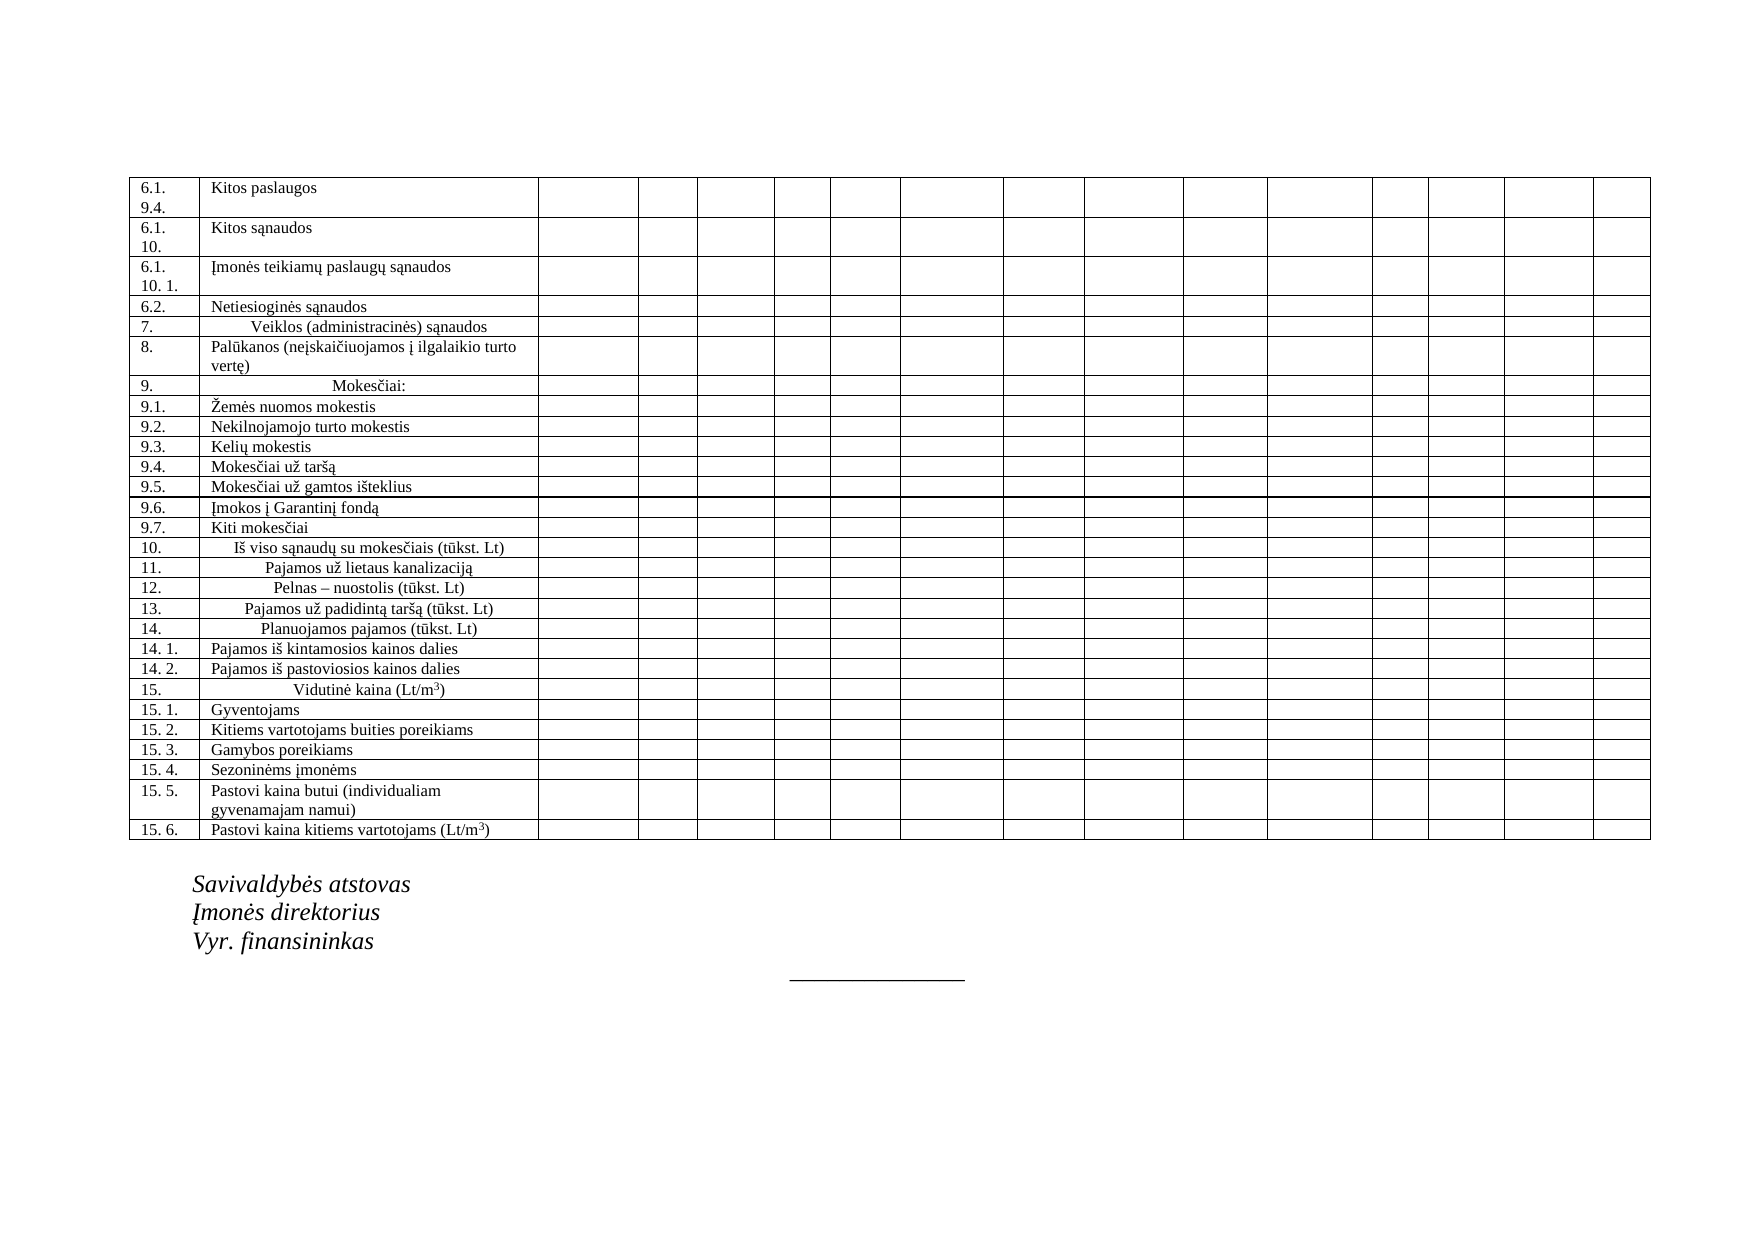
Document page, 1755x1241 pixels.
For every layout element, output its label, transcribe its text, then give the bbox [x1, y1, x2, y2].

table_cell [1373, 558, 1428, 577]
table_cell [1184, 578, 1267, 597]
table_cell [901, 376, 1003, 395]
table_cell [1505, 457, 1593, 476]
table_cell [831, 457, 900, 476]
table_cell [1268, 518, 1372, 537]
table_cell [1373, 639, 1428, 658]
table_cell Pastovi kaina butui (individualiam gyvenamajam namui) [200, 780, 538, 819]
table_cell [1505, 700, 1593, 719]
table_cell [1505, 477, 1593, 496]
table_cell [1594, 619, 1650, 638]
table_cell 15. 3. [130, 740, 199, 759]
table_cell [1505, 518, 1593, 537]
table_cell [775, 396, 830, 416]
table_cell Pajamos iš pastoviosios kainos dalies [200, 659, 538, 678]
table_cell [1004, 477, 1084, 496]
table_cell [1184, 257, 1267, 295]
table_cell [775, 700, 830, 719]
table_cell [639, 376, 697, 395]
table_cell [1594, 659, 1650, 678]
table_cell [1429, 376, 1504, 395]
table_cell [1085, 558, 1183, 577]
table_cell [1004, 599, 1084, 618]
table_cell [1184, 740, 1267, 759]
table_cell [901, 257, 1003, 295]
table_cell 11. [130, 558, 199, 577]
table_cell 9.4. [130, 457, 199, 476]
table_cell [1429, 518, 1504, 537]
table_cell [1004, 498, 1084, 517]
table_cell [639, 218, 697, 256]
table_cell [1373, 518, 1428, 537]
table_cell [698, 396, 774, 416]
table_cell [1085, 700, 1183, 719]
table_cell [1085, 599, 1183, 618]
table_cell [1594, 437, 1650, 456]
table_cell [1594, 257, 1650, 295]
table_cell [1594, 178, 1650, 217]
table_cell [901, 477, 1003, 496]
table_cell [639, 296, 697, 316]
table_cell [1085, 720, 1183, 739]
table_cell [639, 700, 697, 719]
table_cell [1429, 740, 1504, 759]
table_cell [639, 558, 697, 577]
table_cell [1594, 538, 1650, 557]
table_cell [1505, 760, 1593, 779]
table_cell [1004, 437, 1084, 456]
table_cell [1268, 538, 1372, 557]
table_cell [1594, 396, 1650, 416]
table_cell [831, 477, 900, 496]
table_cell [1373, 257, 1428, 295]
table_cell [775, 538, 830, 557]
table_cell [831, 218, 900, 256]
table_cell [539, 457, 638, 476]
table_cell [831, 437, 900, 456]
table_cell [1429, 417, 1504, 436]
table_cell 9. [130, 376, 199, 395]
table_cell [1429, 639, 1504, 658]
table_cell [1429, 218, 1504, 256]
table_cell [1373, 760, 1428, 779]
table_cell [1004, 417, 1084, 436]
table_cell [1004, 218, 1084, 256]
table_cell [831, 639, 900, 658]
text Savivaldybės atstovas [118, 869, 1636, 897]
table_cell [831, 578, 900, 597]
table_cell [1373, 457, 1428, 476]
table_cell [1594, 599, 1650, 618]
table_cell [1268, 720, 1372, 739]
table_cell [1429, 317, 1504, 336]
table_cell [539, 740, 638, 759]
table_cell [1373, 437, 1428, 456]
table_cell [1184, 376, 1267, 395]
table_cell [1085, 760, 1183, 779]
table_cell [1429, 679, 1504, 698]
table_cell Kitos sąnaudos [200, 218, 538, 256]
table_cell [775, 599, 830, 618]
table_cell [1429, 700, 1504, 719]
table_cell [1505, 396, 1593, 416]
table_cell [1594, 457, 1650, 476]
table_cell [539, 538, 638, 557]
table_cell [1373, 178, 1428, 217]
table_cell [1004, 558, 1084, 577]
table_cell [775, 376, 830, 395]
table_cell [775, 178, 830, 217]
table_cell [539, 639, 638, 658]
table_cell [901, 518, 1003, 537]
table_cell 15. 5. [130, 780, 199, 819]
table_cell [698, 218, 774, 256]
table_cell [1184, 477, 1267, 496]
table_cell Įmonės teikiamų paslaugų sąnaudos [200, 257, 538, 295]
table_cell [775, 639, 830, 658]
table_cell [1085, 659, 1183, 678]
table_cell [1429, 599, 1504, 618]
table_cell [539, 700, 638, 719]
table_cell [698, 639, 774, 658]
table_cell [1085, 780, 1183, 819]
table_cell 9.3. [130, 437, 199, 456]
text ______________ [118, 955, 1636, 984]
table_cell [1004, 396, 1084, 416]
table_cell [1085, 218, 1183, 256]
table_cell [1268, 317, 1372, 336]
table_cell [1505, 820, 1593, 839]
table_cell [639, 477, 697, 496]
table_cell [1004, 760, 1084, 779]
table_cell 9.6. [130, 498, 199, 517]
table_cell [1505, 498, 1593, 517]
table_cell [1505, 599, 1593, 618]
table_cell [1594, 639, 1650, 658]
table_cell [1594, 700, 1650, 719]
table_cell [1429, 720, 1504, 739]
table_cell [1184, 558, 1267, 577]
table_cell [539, 780, 638, 819]
table_cell [1004, 820, 1084, 839]
table_cell [1373, 599, 1428, 618]
table_cell [698, 337, 774, 375]
table_cell [539, 659, 638, 678]
table_cell [1268, 498, 1372, 517]
table_cell [1505, 218, 1593, 256]
table_cell [539, 337, 638, 375]
table_cell [1373, 376, 1428, 395]
table_cell [831, 178, 900, 217]
text Įmonės direktorius [118, 897, 1636, 926]
table_cell [639, 639, 697, 658]
table_cell [1085, 178, 1183, 217]
table_cell [831, 659, 900, 678]
table_cell [1268, 396, 1372, 416]
table_cell [1085, 296, 1183, 316]
table_cell [1429, 538, 1504, 557]
table_cell 14. 1. [130, 639, 199, 658]
table_cell [1268, 296, 1372, 316]
table_cell [1373, 417, 1428, 436]
table_cell Mokesčiai už taršą [200, 457, 538, 476]
table_cell [698, 296, 774, 316]
table_cell 6.2. [130, 296, 199, 316]
table_cell [1373, 619, 1428, 638]
table_cell [1184, 538, 1267, 557]
table_cell [831, 820, 900, 839]
table_cell [1505, 317, 1593, 336]
table_cell [1373, 720, 1428, 739]
table_cell [831, 599, 900, 618]
table_cell Pajamos iš kintamosios kainos dalies [200, 639, 538, 658]
table_cell [901, 780, 1003, 819]
table_cell [1429, 659, 1504, 678]
table_cell [639, 578, 697, 597]
table_cell [1594, 760, 1650, 779]
table_cell [1085, 518, 1183, 537]
table_cell [539, 376, 638, 395]
table_cell [1373, 498, 1428, 517]
table_cell [901, 317, 1003, 336]
table_cell [698, 619, 774, 638]
table_cell [1505, 720, 1593, 739]
table_cell [831, 679, 900, 698]
table_cell [901, 296, 1003, 316]
table_cell Gyventojams [200, 700, 538, 719]
table_cell [639, 538, 697, 557]
table_cell [1373, 337, 1428, 375]
table_cell 6.1. 10. 1. [130, 257, 199, 295]
table_cell 12. [130, 578, 199, 597]
table_cell [698, 498, 774, 517]
table_cell [698, 760, 774, 779]
table_cell [1268, 760, 1372, 779]
table_cell [1268, 599, 1372, 618]
table_cell [1268, 477, 1372, 496]
table_cell [1505, 538, 1593, 557]
table_cell Pelnas – nuostolis (tūkst. Lt) [200, 578, 538, 597]
table_cell [639, 760, 697, 779]
table_cell [1505, 558, 1593, 577]
table_cell [901, 700, 1003, 719]
table_cell [831, 558, 900, 577]
table_cell [1085, 257, 1183, 295]
table_cell [1505, 337, 1593, 375]
table_cell [1085, 820, 1183, 839]
table_cell Mokesčiai už gamtos išteklius [200, 477, 538, 496]
table_cell [698, 538, 774, 557]
table_cell [539, 558, 638, 577]
table_cell Pajamos už padidintą taršą (tūkst. Lt) [200, 599, 538, 618]
table_cell [901, 417, 1003, 436]
table_cell [1085, 538, 1183, 557]
table_cell 10. [130, 538, 199, 557]
table_cell [639, 337, 697, 375]
table_cell [1505, 296, 1593, 316]
table_cell [1594, 498, 1650, 517]
table_cell [1429, 257, 1504, 295]
table_cell [1505, 740, 1593, 759]
table_cell [1505, 679, 1593, 698]
table_cell [1184, 820, 1267, 839]
table_cell [1505, 619, 1593, 638]
table_cell [1594, 558, 1650, 577]
table_cell [639, 619, 697, 638]
table_cell [1594, 820, 1650, 839]
table_cell [1594, 218, 1650, 256]
table_cell [1373, 578, 1428, 597]
table_cell [698, 599, 774, 618]
table_cell [539, 417, 638, 436]
table_cell 9.2. [130, 417, 199, 436]
table_cell [775, 518, 830, 537]
table_cell Planuojamos pajamos (tūkst. Lt) [200, 619, 538, 638]
table_cell 9.1. [130, 396, 199, 416]
table_cell [1429, 396, 1504, 416]
table_cell [831, 720, 900, 739]
table_cell [1184, 700, 1267, 719]
table_cell [1004, 457, 1084, 476]
table_cell [1594, 740, 1650, 759]
table_cell [1594, 578, 1650, 597]
table_cell [1184, 599, 1267, 618]
table_cell [1004, 700, 1084, 719]
table_cell [698, 700, 774, 719]
table_cell [1373, 740, 1428, 759]
table_cell 6.1. 9.4. [130, 178, 199, 217]
table_cell [1004, 538, 1084, 557]
table_cell [539, 599, 638, 618]
text Vyr. finansininkas [118, 926, 1636, 955]
table_cell [1505, 437, 1593, 456]
table_cell [901, 740, 1003, 759]
table_cell Nekilnojamojo turto mokestis [200, 417, 538, 436]
table_cell [775, 659, 830, 678]
table_cell [1184, 417, 1267, 436]
table_cell 8. [130, 337, 199, 375]
table_cell [698, 457, 774, 476]
table_cell [831, 700, 900, 719]
table_cell [639, 317, 697, 336]
table_cell Kitiems vartotojams buities poreikiams [200, 720, 538, 739]
table_cell [1184, 457, 1267, 476]
table_cell [775, 417, 830, 436]
table_cell [1184, 780, 1267, 819]
table_cell [1373, 317, 1428, 336]
table_cell [1429, 619, 1504, 638]
table_cell [1268, 457, 1372, 476]
table_cell [831, 396, 900, 416]
table_cell [1429, 498, 1504, 517]
table_cell [539, 820, 638, 839]
table_cell [1184, 218, 1267, 256]
table_cell [1004, 178, 1084, 217]
table_cell [1268, 679, 1372, 698]
table_cell [831, 498, 900, 517]
table_cell [698, 437, 774, 456]
table_cell 14. [130, 619, 199, 638]
table_cell [901, 457, 1003, 476]
table_cell [639, 780, 697, 819]
table_cell [1085, 437, 1183, 456]
table_cell [1594, 296, 1650, 316]
table_cell [831, 518, 900, 537]
table_cell [1085, 337, 1183, 375]
table_cell [901, 639, 1003, 658]
table_cell [1004, 257, 1084, 295]
table_cell [831, 296, 900, 316]
table_cell Žemės nuomos mokestis [200, 396, 538, 416]
table_cell [1505, 178, 1593, 217]
table_cell [1184, 437, 1267, 456]
table_cell [1268, 257, 1372, 295]
table_cell [1429, 477, 1504, 496]
table_cell [775, 558, 830, 577]
table_cell [1594, 477, 1650, 496]
table_cell 7. [130, 317, 199, 336]
table_cell [1594, 518, 1650, 537]
table_cell [1004, 679, 1084, 698]
table_cell [1429, 578, 1504, 597]
table_cell [1268, 178, 1372, 217]
table_cell [1429, 780, 1504, 819]
table_cell [639, 257, 697, 295]
table_cell [539, 679, 638, 698]
table_cell [1505, 780, 1593, 819]
table_cell [901, 720, 1003, 739]
table_cell [698, 720, 774, 739]
table_cell [1429, 760, 1504, 779]
table_cell [1184, 518, 1267, 537]
table_cell [1594, 337, 1650, 375]
table_cell [775, 218, 830, 256]
table_cell [1085, 498, 1183, 517]
table_cell [1594, 376, 1650, 395]
table_cell [1184, 296, 1267, 316]
table_cell [639, 820, 697, 839]
table_cell [539, 760, 638, 779]
table_cell Vidutinė kaina (Lt/m3) [200, 679, 538, 698]
table_cell [1429, 437, 1504, 456]
table_cell [901, 178, 1003, 217]
table_cell 13. [130, 599, 199, 618]
table_cell [901, 679, 1003, 698]
table_cell [639, 498, 697, 517]
table_cell [775, 437, 830, 456]
table_cell 15. 6. [130, 820, 199, 839]
table_cell [539, 518, 638, 537]
table_cell [639, 437, 697, 456]
table_cell [775, 337, 830, 375]
table_cell [901, 760, 1003, 779]
table_cell [901, 659, 1003, 678]
table_cell [1268, 780, 1372, 819]
table_cell [639, 518, 697, 537]
table_cell [698, 820, 774, 839]
table_cell [1373, 538, 1428, 557]
table_cell [775, 679, 830, 698]
table_cell [831, 417, 900, 436]
table_cell [1004, 639, 1084, 658]
table_cell [831, 317, 900, 336]
table_cell [698, 477, 774, 496]
table_cell 6.1. 10. [130, 218, 199, 256]
table_cell [1085, 639, 1183, 658]
table_cell Netiesioginės sąnaudos [200, 296, 538, 316]
table_cell [1004, 518, 1084, 537]
table_cell [901, 578, 1003, 597]
table_cell [1085, 578, 1183, 597]
table_cell [901, 337, 1003, 375]
table_cell [1085, 376, 1183, 395]
table_cell 14. 2. [130, 659, 199, 678]
table_cell [1373, 296, 1428, 316]
table_cell [1184, 317, 1267, 336]
table_cell Sezoninėms įmonėms [200, 760, 538, 779]
table_cell [1373, 477, 1428, 496]
table_cell [539, 477, 638, 496]
table_cell [1373, 218, 1428, 256]
table_cell [1429, 457, 1504, 476]
table_cell [1184, 337, 1267, 375]
table_cell [698, 578, 774, 597]
table_cell [698, 376, 774, 395]
table_cell [539, 720, 638, 739]
table_cell [639, 659, 697, 678]
table_cell [775, 477, 830, 496]
table_cell 15. [130, 679, 199, 698]
table_cell [1085, 679, 1183, 698]
table_cell [775, 498, 830, 517]
table_cell [775, 317, 830, 336]
table_cell [1184, 659, 1267, 678]
table_cell [1429, 820, 1504, 839]
table_cell [775, 257, 830, 295]
table_cell [1505, 417, 1593, 436]
table_cell [1268, 376, 1372, 395]
table_cell Mokesčiai: [200, 376, 538, 395]
table_cell [831, 780, 900, 819]
table_cell [901, 820, 1003, 839]
table_cell Pastovi kaina kitiems vartotojams (Lt/m3) [200, 820, 538, 839]
table_cell [1004, 337, 1084, 375]
table_cell [1085, 417, 1183, 436]
table_cell [1184, 760, 1267, 779]
table_cell [1085, 396, 1183, 416]
table_cell [1268, 437, 1372, 456]
table_cell [1004, 659, 1084, 678]
table_cell [1268, 558, 1372, 577]
table_cell [775, 760, 830, 779]
table_cell [639, 396, 697, 416]
table_cell [1085, 740, 1183, 759]
table_cell [901, 619, 1003, 638]
table_cell [831, 376, 900, 395]
table_cell [901, 396, 1003, 416]
table_cell [831, 337, 900, 375]
table_cell [1268, 639, 1372, 658]
table_cell [775, 578, 830, 597]
table_cell [1505, 257, 1593, 295]
table_cell [1184, 720, 1267, 739]
table_cell [831, 740, 900, 759]
table_cell [775, 720, 830, 739]
table_cell [775, 619, 830, 638]
table_cell Gamybos poreikiams [200, 740, 538, 759]
table_cell [1505, 659, 1593, 678]
table_cell [1268, 820, 1372, 839]
table_cell Įmokos į Garantinį fondą [200, 498, 538, 517]
table_cell [1429, 337, 1504, 375]
table_cell [698, 780, 774, 819]
table_cell [775, 457, 830, 476]
table_cell [1429, 178, 1504, 217]
table_cell 15. 4. [130, 760, 199, 779]
table_cell [831, 760, 900, 779]
table_cell [901, 599, 1003, 618]
table_cell 15. 2. [130, 720, 199, 739]
table_cell [698, 317, 774, 336]
table_cell [1268, 337, 1372, 375]
table_cell [1085, 457, 1183, 476]
table_cell [639, 720, 697, 739]
table_cell [775, 740, 830, 759]
table_cell [1505, 376, 1593, 395]
table_cell 15. 1. [130, 700, 199, 719]
table_cell [698, 558, 774, 577]
table_cell [698, 659, 774, 678]
table_cell [698, 518, 774, 537]
table_cell [1268, 578, 1372, 597]
table_cell [1004, 296, 1084, 316]
table_cell [1373, 700, 1428, 719]
table_cell 9.5. [130, 477, 199, 496]
table_cell [539, 396, 638, 416]
table_cell [1004, 376, 1084, 395]
table_cell [1594, 679, 1650, 698]
table_cell [639, 178, 697, 217]
table_cell Kitos paslaugos [200, 178, 538, 217]
table_cell Kelių mokestis [200, 437, 538, 456]
table_cell [1505, 578, 1593, 597]
table_cell [539, 619, 638, 638]
table_cell Kiti mokesčiai [200, 518, 538, 537]
table_cell [1184, 498, 1267, 517]
table_cell [1004, 720, 1084, 739]
table_cell [1004, 578, 1084, 597]
table_cell [831, 538, 900, 557]
table_cell [539, 218, 638, 256]
table_cell [775, 820, 830, 839]
table_cell [1004, 317, 1084, 336]
table_cell [1594, 317, 1650, 336]
table_cell [901, 558, 1003, 577]
table_cell [1184, 396, 1267, 416]
table_cell Veiklos (administracinės) sąnaudos [200, 317, 538, 336]
table_cell [831, 257, 900, 295]
table_cell [1268, 700, 1372, 719]
table_cell [539, 317, 638, 336]
table_cell [1594, 780, 1650, 819]
table_cell [639, 599, 697, 618]
table_cell [698, 679, 774, 698]
table_cell [1085, 317, 1183, 336]
table_cell [901, 437, 1003, 456]
table_cell [639, 740, 697, 759]
table_cell [901, 218, 1003, 256]
table_cell [1268, 619, 1372, 638]
table_cell [1085, 477, 1183, 496]
table_cell Pajamos už lietaus kanalizaciją [200, 558, 538, 577]
table_cell [901, 538, 1003, 557]
table_cell [539, 498, 638, 517]
table_cell [1004, 780, 1084, 819]
table_cell [698, 257, 774, 295]
table_cell [698, 178, 774, 217]
table_cell [639, 457, 697, 476]
table_cell [698, 740, 774, 759]
table_cell [1373, 820, 1428, 839]
table_cell [1373, 780, 1428, 819]
table_cell 9.7. [130, 518, 199, 537]
table_cell [1505, 639, 1593, 658]
table_cell [1004, 619, 1084, 638]
table_cell [539, 578, 638, 597]
table_cell [639, 417, 697, 436]
table_cell [698, 417, 774, 436]
table_cell Palūkanos (neįskaičiuojamos į ilgalaikio turto vertę) [200, 337, 538, 375]
table_cell [1268, 659, 1372, 678]
table_cell [1184, 619, 1267, 638]
table_cell [1004, 740, 1084, 759]
table_cell [639, 679, 697, 698]
table_cell [1373, 396, 1428, 416]
table_cell [539, 437, 638, 456]
table_cell [775, 780, 830, 819]
table_cell [1429, 558, 1504, 577]
table_cell [1373, 679, 1428, 698]
table_cell [1085, 619, 1183, 638]
table_cell [1268, 740, 1372, 759]
table_cell [539, 296, 638, 316]
table_cell [1268, 417, 1372, 436]
table_cell [1268, 218, 1372, 256]
table_cell [539, 178, 638, 217]
table_cell [1594, 417, 1650, 436]
table_cell [1429, 296, 1504, 316]
table_cell [539, 257, 638, 295]
table_cell [1373, 659, 1428, 678]
table_cell [1594, 720, 1650, 739]
table_cell [1184, 679, 1267, 698]
table_cell [1184, 639, 1267, 658]
table_cell [1184, 178, 1267, 217]
table_cell [901, 498, 1003, 517]
table_cell [831, 619, 900, 638]
table_cell [775, 296, 830, 316]
table_cell Iš viso sąnaudų su mokesčiais (tūkst. Lt) [200, 538, 538, 557]
